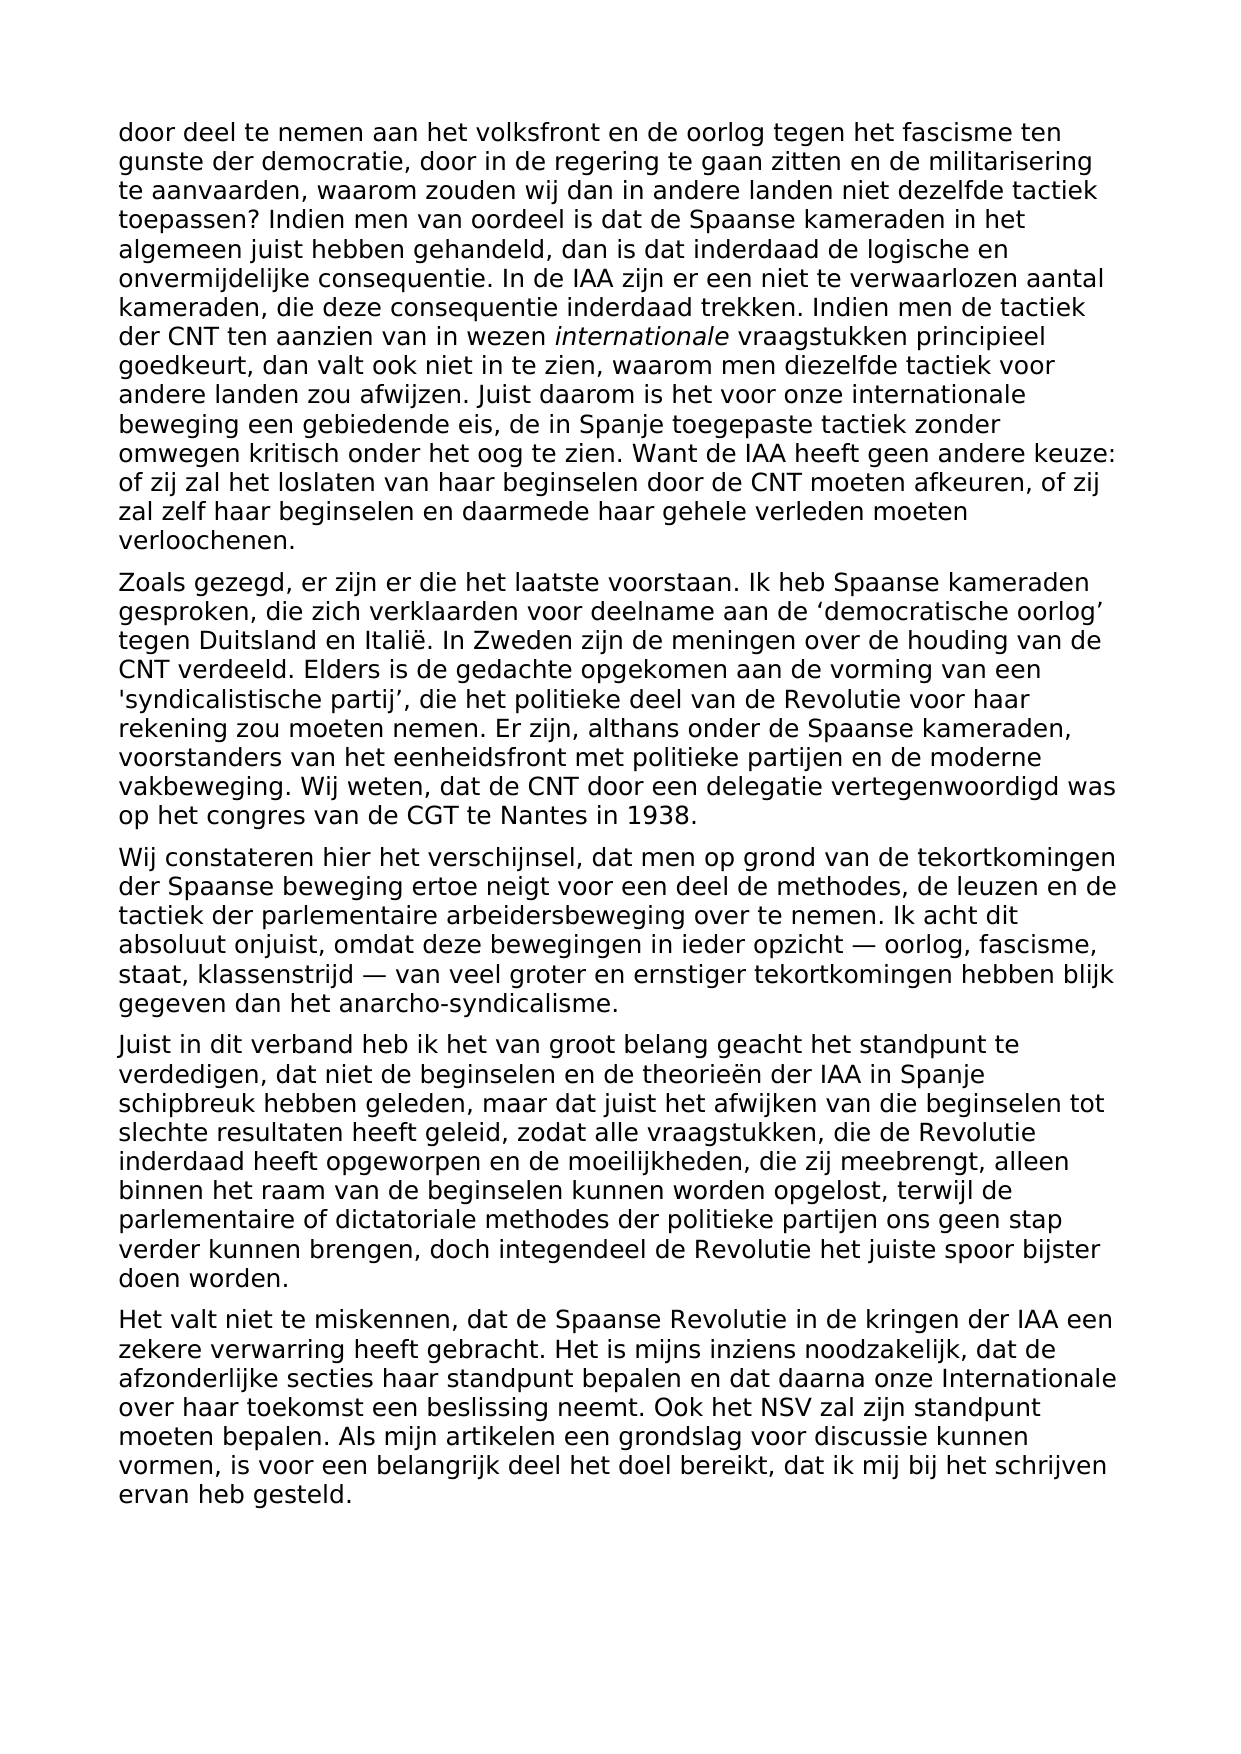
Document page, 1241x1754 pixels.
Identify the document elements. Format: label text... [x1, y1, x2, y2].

text door deel te nemen aan het volksfront en de oorlog tegen het fascisme ten gunste der democratie, door in de regering te gaan zitten en de militarisering te aanvaarden, waarom zouden wij dan in andere landen niet dezelfde tactiek toepassen? Indien men van oordeel is dat de Spaanse kameraden in het algemeen juist hebben gehandeld, dan is dat inderdaad de logische en onvermijdelijke consequentie. In de IAA zijn er een niet te verwaarlozen aantal kameraden, die deze consequentie inderdaad trekken. Indien men de tactiek der CNT ten aanzien van in wezen internationale vraagstukken principieel goedkeurt, dan valt ook niet in te zien, waarom men diezelfde tactiek voor andere landen zou afwijzen. Juist daarom is het voor onze internationale beweging een gebiedende eis, de in Spanje toegepaste tactiek zonder omwegen kritisch onder het oog te zien. Want de IAA heeft geen andere keuze: of zij zal het loslaten van haar beginselen door de CNT moeten afkeuren, of zij zal zelf haar beginselen en daarmede haar gehele verleden moeten verloochenen. [118, 118, 1122, 556]
text Wij constateren hier het verschijnsel, dat men op grond van de tekortkomingen der Spaanse beweging ertoe neigt voor een deel de methodes, de leuzen en de tactiek der parlementaire arbeidersbeweging over te nemen. Ik acht dit absoluut onjuist, omdat deze bewegingen in ieder opzicht — oorlog, fascisme, staat, klassenstrijd — van veel groter en ernstiger tekortkomingen hebben blijk gegeven dan het anarcho-syndicalisme. [118, 843, 1122, 1018]
text Het valt niet te miskennen, dat de Spaanse Revolutie in de kringen der IAA een zekere verwarring heeft gebracht. Het is mijns inziens noodzakelijk, dat de afzonderlijke secties haar standpunt bepalen en dat daarna onze Internationale over haar toekomst een beslissing neemt. Ook het NSV zal zijn standpunt moeten bepalen. Als mijn artikelen een grondslag voor discussie kunnen vormen, is voor een belangrijk deel het doel bereikt, dat ik mij bij het schrijven ervan heb gesteld. [118, 1306, 1122, 1510]
text Juist in dit verband heb ik het van groot belang geacht het standpunt te verdedigen, dat niet de beginselen en de theorieën der IAA in Spanje schipbreuk hebben geleden, maar dat juist het afwijken van die beginselen tot slechte resultaten heeft geleid, zodat alle vraagstukken, die de Revolutie inderdaad heeft opgeworpen en de moeilijkheden, die zij meebrengt, alleen binnen het raam van de beginselen kunnen worden opgelost, terwijl de parlementaire of dictatoriale methodes der politieke partijen ons geen stap verder kunnen brengen, doch integendeel de Revolutie het juiste spoor bijster doen worden. [118, 1031, 1122, 1293]
text Zoals gezegd, er zijn er die het laatste voorstaan. Ik heb Spaanse kameraden gesproken, die zich verklaarden voor deelname aan de ‘democratische oorlog’ tegen Duitsland en Italië. In Zweden zijn de meningen over de houding van de CNT verdeeld. Elders is de gedachte opgekomen aan de vorming van een 'syndicalistische partij’, die het politieke deel van de Revolutie voor haar rekening zou moeten nemen. Er zijn, althans onder de Spaanse kameraden, voorstanders van het eenheidsfront met politieke partijen en de moderne vakbeweging. Wij weten, dat de CNT door een delegatie vertegenwoordigd was op het congres van de CGT te Nantes in 1938. [118, 568, 1122, 831]
